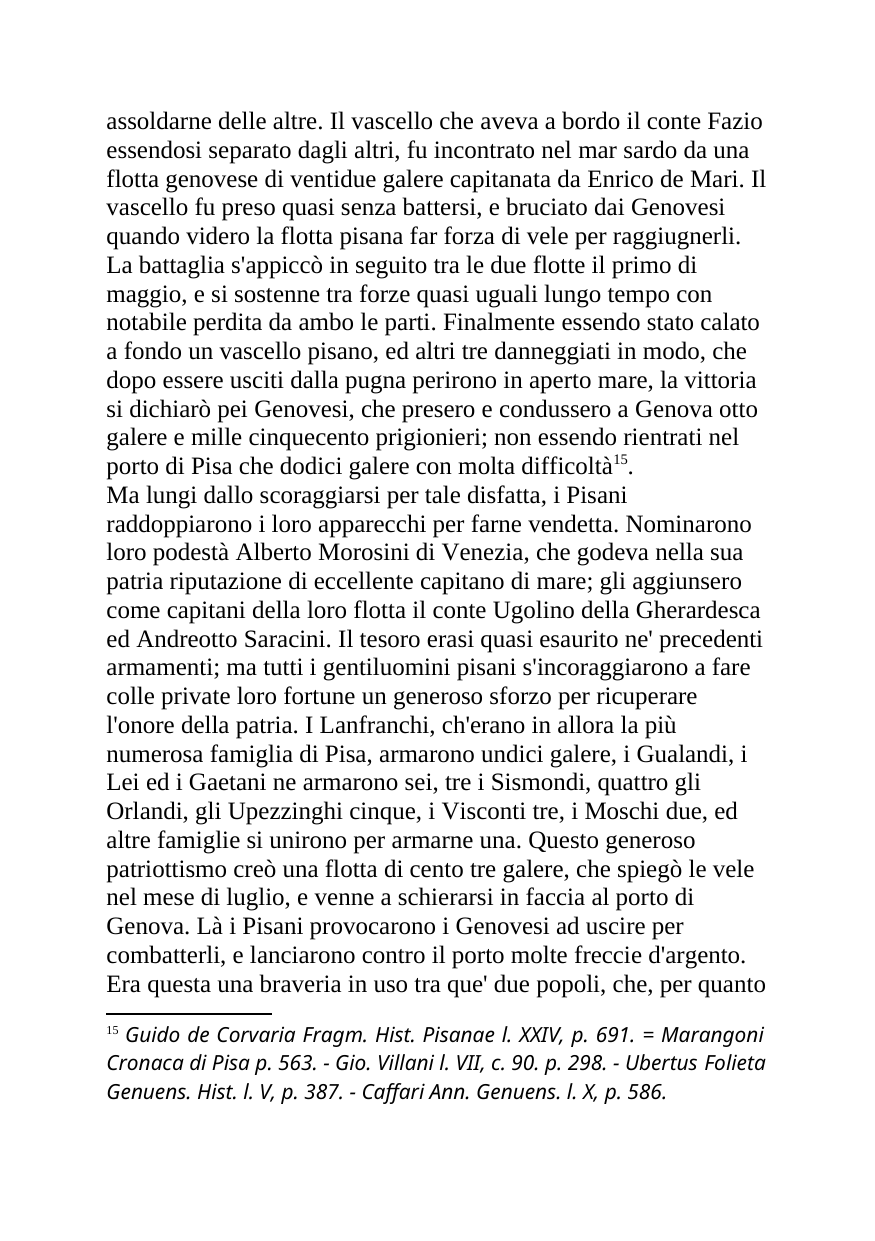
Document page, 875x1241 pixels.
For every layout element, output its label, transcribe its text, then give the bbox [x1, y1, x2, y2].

text Ma lungi dallo scoraggiarsi per tale disfatta, i Pisani raddoppiarono i loro apparecchi per farne vendetta. Nominarono loro podestà Alberto Morosini di Venezia, che godeva nella sua patria riputazione di eccellente capitano di mare; gli aggiunsero come capitani della loro flotta il conte Ugolino della Gherardesca ed Andreotto Saracini. Il tesoro erasi quasi esaurito ne' precedenti armamenti; ma tutti i gentiluomini pisani s'incoraggiarono a fare colle private loro fortune un generoso sforzo per ricuperare l'onore della patria. I Lanfranchi, ch'erano in allora la più numerosa famiglia di Pisa, armarono undici galere, i Gualandi, i Lei ed i Gaetani ne armarono sei, tre i Sismondi, quattro gli Orlandi, gli Upezzinghi cinque, i Visconti tre, i Moschi due, ed altre famiglie si unirono per armarne una. Questo generoso patriottismo creò una flotta di cento tre galere, che spiegò le vele nel mese di luglio, e venne a schierarsi in faccia al porto di Genova. Là i Pisani provocarono i Genovesi ad uscire per combatterli, e lanciarono contro il porto molte freccie d'argento. Era questa una braveria in uso tra que' due popoli, che, per quanto [106, 480, 768, 997]
text assoldarne delle altre. Il vascello che aveva a bordo il conte Fazio essendosi separato dagli altri, fu incontrato nel mar sardo da una flotta genovese di ventidue galere capitanata da Enrico de Mari. Il vascello fu preso quasi senza battersi, e bruciato dai Genovesi quando videro la flotta pisana far forza di vele per raggiugnerli. La battaglia s'appiccò in seguito tra le due flotte il primo di maggio, e si sostenne tra forze quasi uguali lungo tempo con notabile perdita da ambo le parti. Finalmente essendo stato calato a fondo un vascello pisano, ed altri tre danneggiati in modo, che dopo essere usciti dalla pugna perirono in aperto mare, la vittoria si dichiarò pei Genovesi, che presero e condussero a Genova otto galere e mille cinquecento prigionieri; non essendo rientrati nel porto di Pisa che dodici galere con molta difficoltà. [106, 106, 768, 480]
text Guido de Corvaria Fragm. Hist. Pisanae l. XXIV, p. 691. = Marangoni Cronaca di Pisa p. 563. - Gio. Villani l. VII, c. 90. p. 298. - Ubertus Folieta Genuens. Hist. l. V, p. 387. - Caffari Ann. Genuens. l. X, p. 586. [106, 1020, 768, 1105]
